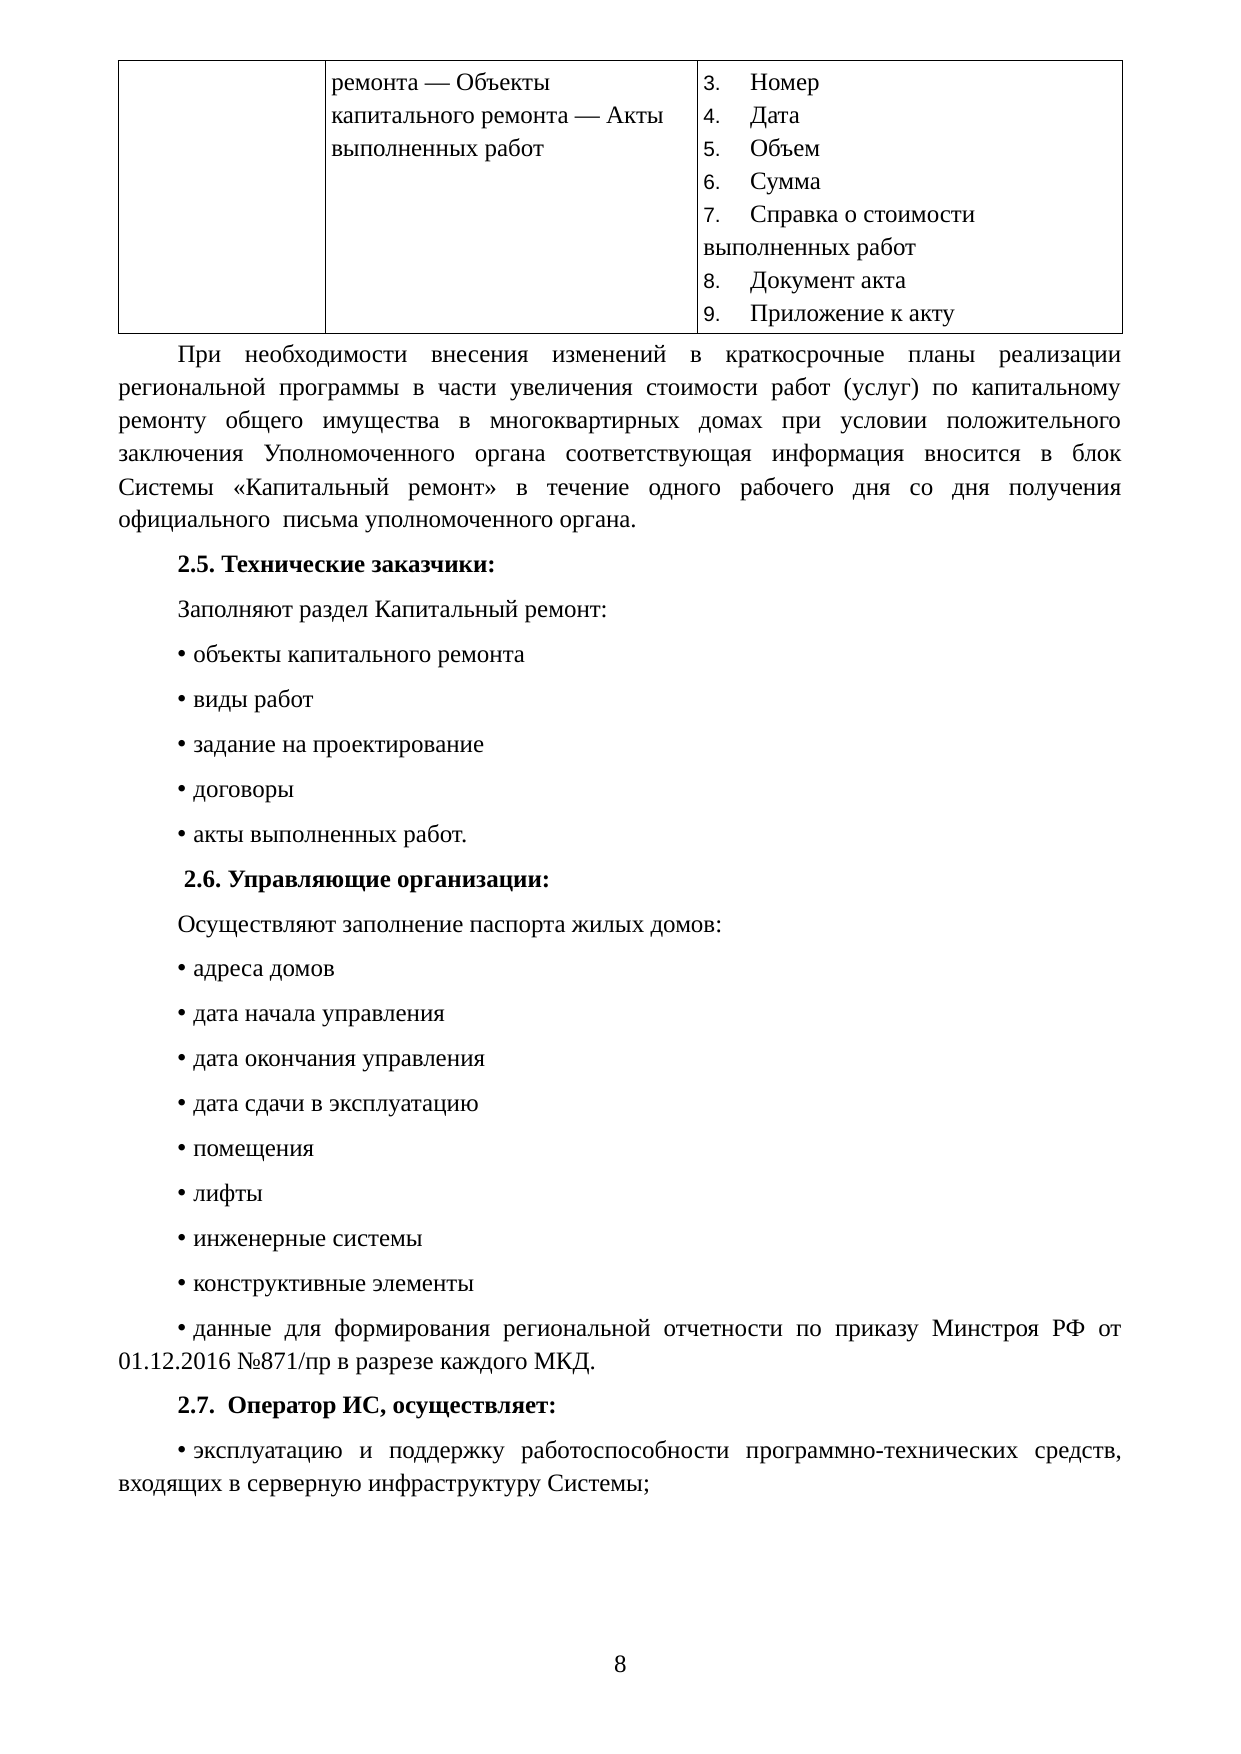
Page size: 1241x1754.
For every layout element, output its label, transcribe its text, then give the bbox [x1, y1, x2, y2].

list объекты капитального ремонта [118, 639, 1122, 668]
text 2.7. Оператор ИС, осуществляет: [118, 1391, 1122, 1419]
text 2.5. Технические заказчики: [118, 549, 1122, 578]
table_cell Объект Работа Номер Дата Объем Сумма Справка о стоимости выполненных работ Документ акта Приложение к акту [698, 61, 1122, 332]
table_cell [119, 61, 325, 332]
list эксплуатацию и поддержку работоспособности программно-технических средств, входящих в серверную инфраструктуру Системы; [118, 1436, 1122, 1497]
list конструктивные элементы [118, 1268, 1122, 1297]
list данные для формирования региональной отчетности по приказу Минстроя РФ от 01.12.2016 №871/пр в разрезе каждого МКД. [118, 1313, 1122, 1374]
text Осуществляют заполнение паспорта жилых домов: [118, 909, 1122, 937]
list акты выполненных работ. [118, 819, 1122, 848]
text 2.6. Управляющие организации: [118, 864, 1122, 892]
text Заполняют раздел Капитальный ремонт: [118, 594, 1122, 623]
list задание на проектирование [118, 729, 1122, 758]
text При необходимости внесения изменений в краткосрочные планы реализации региональной программы в части увеличения стоимости работ (услуг) по капитальному ремонту общего имущества в многоквартирных домах при условии положительного заключения Уполномоченного органа соответствующая информация вносится в блок Системы «Капитальный ремонт» в течение одного рабочего дня со дня получения официального письма уполномоченного органа. [118, 339, 1122, 533]
list договоры [118, 774, 1122, 803]
list помещения [118, 1133, 1122, 1162]
list дата начала управления [118, 998, 1122, 1027]
table_cell ремонта — Объекты капитального ремонта — Акты выполненных работ [326, 61, 697, 332]
list инженерные системы [118, 1223, 1122, 1252]
list лифты [118, 1178, 1122, 1207]
list дата сдачи в эксплуатацию [118, 1088, 1122, 1117]
list дата окончания управления [118, 1043, 1122, 1072]
list виды работ [118, 684, 1122, 713]
list адреса домов [118, 953, 1122, 982]
